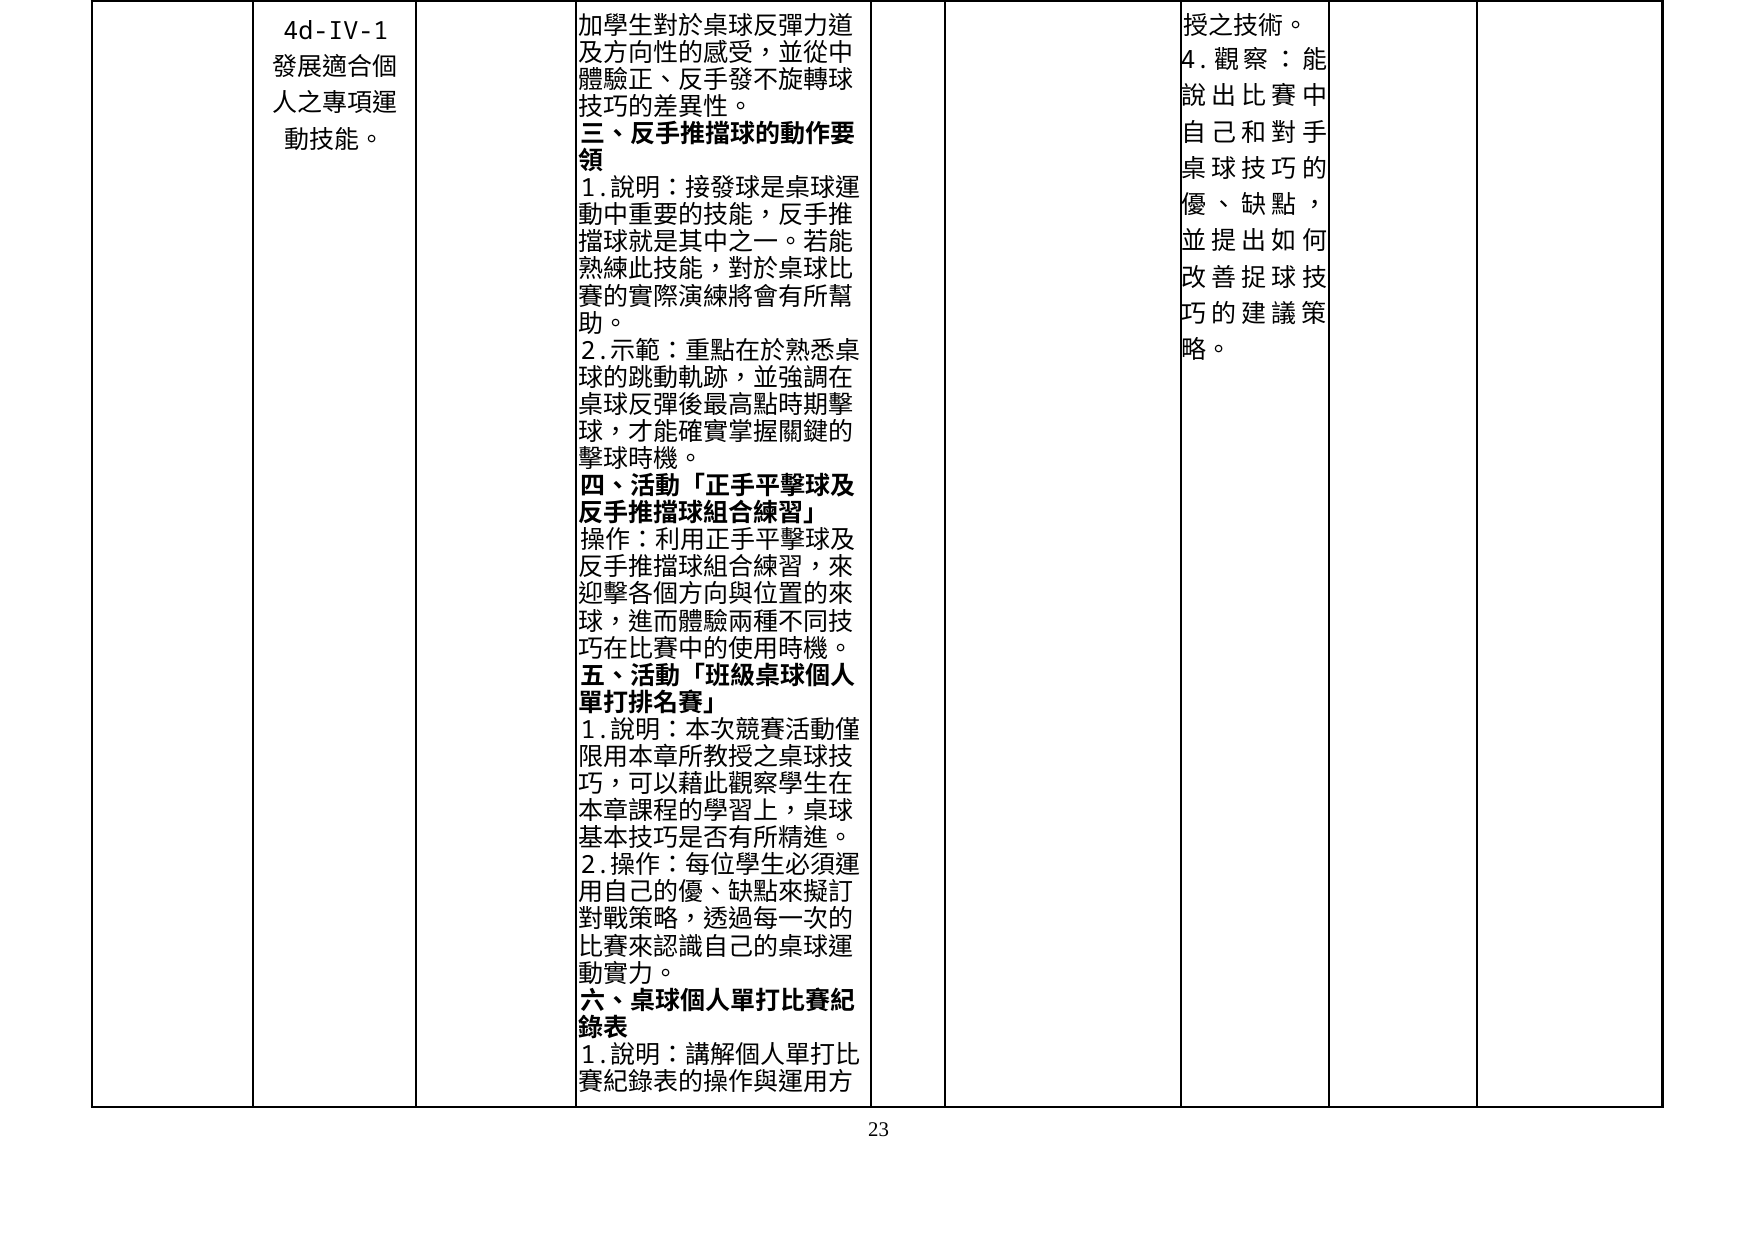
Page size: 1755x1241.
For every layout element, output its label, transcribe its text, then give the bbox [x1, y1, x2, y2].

table_cell [417, 2, 575, 1106]
table_cell 4d-IV-1 發展適合個人之專項運動技能。 [254, 2, 415, 1106]
table_cell 加學生對於桌球反彈力道及方向性的感受，並從中體驗正、反手發不旋轉球技巧的差異性。 三、反手推擋球的動作要領 1.說明：接發球是桌球運動中重要的技能，反手推擋球就是其中之一。若能熟練此技能，對於桌球比賽的實際演練將會有所幫助。 2.示範：重點在於熟悉桌球的跳動軌跡，並強調在桌球反彈後最高點時期擊球，才能確實掌握關鍵的擊球時機。 四、活動「正手平擊球及反手推擋球組合練習」 操作：利用正手平擊球及反手推擋球組合練習，來迎擊各個方向與位置的來球，進而體驗兩種不同技巧在比賽中的使用時機。 五、活動「班級桌球個人單打排名賽」 1.說明：本次競賽活動僅限用本章所教授之桌球技巧，可以藉此觀察學生在本章課程的學習上，桌球基本技巧是否有所精進。 2.操作：每位學生必須運用自己的優、缺點來擬訂對戰策略，透過每一次的比賽來認識自己的桌球運動實力。 六、桌球個人單打比賽紀錄表 1.說明：講解個人單打比賽紀錄表的操作與運用方 [577, 2, 870, 1106]
table_cell 授之技術。 4.觀察：能說出比賽中自己和對手桌球技巧的優、缺點，並提出如何改善捉球技巧的建議策略。 [1182, 2, 1328, 1106]
table_cell [93, 2, 252, 1106]
table_cell [1330, 2, 1476, 1106]
table_cell [946, 2, 1180, 1106]
table_cell [872, 2, 944, 1106]
table_cell [1478, 2, 1661, 1106]
